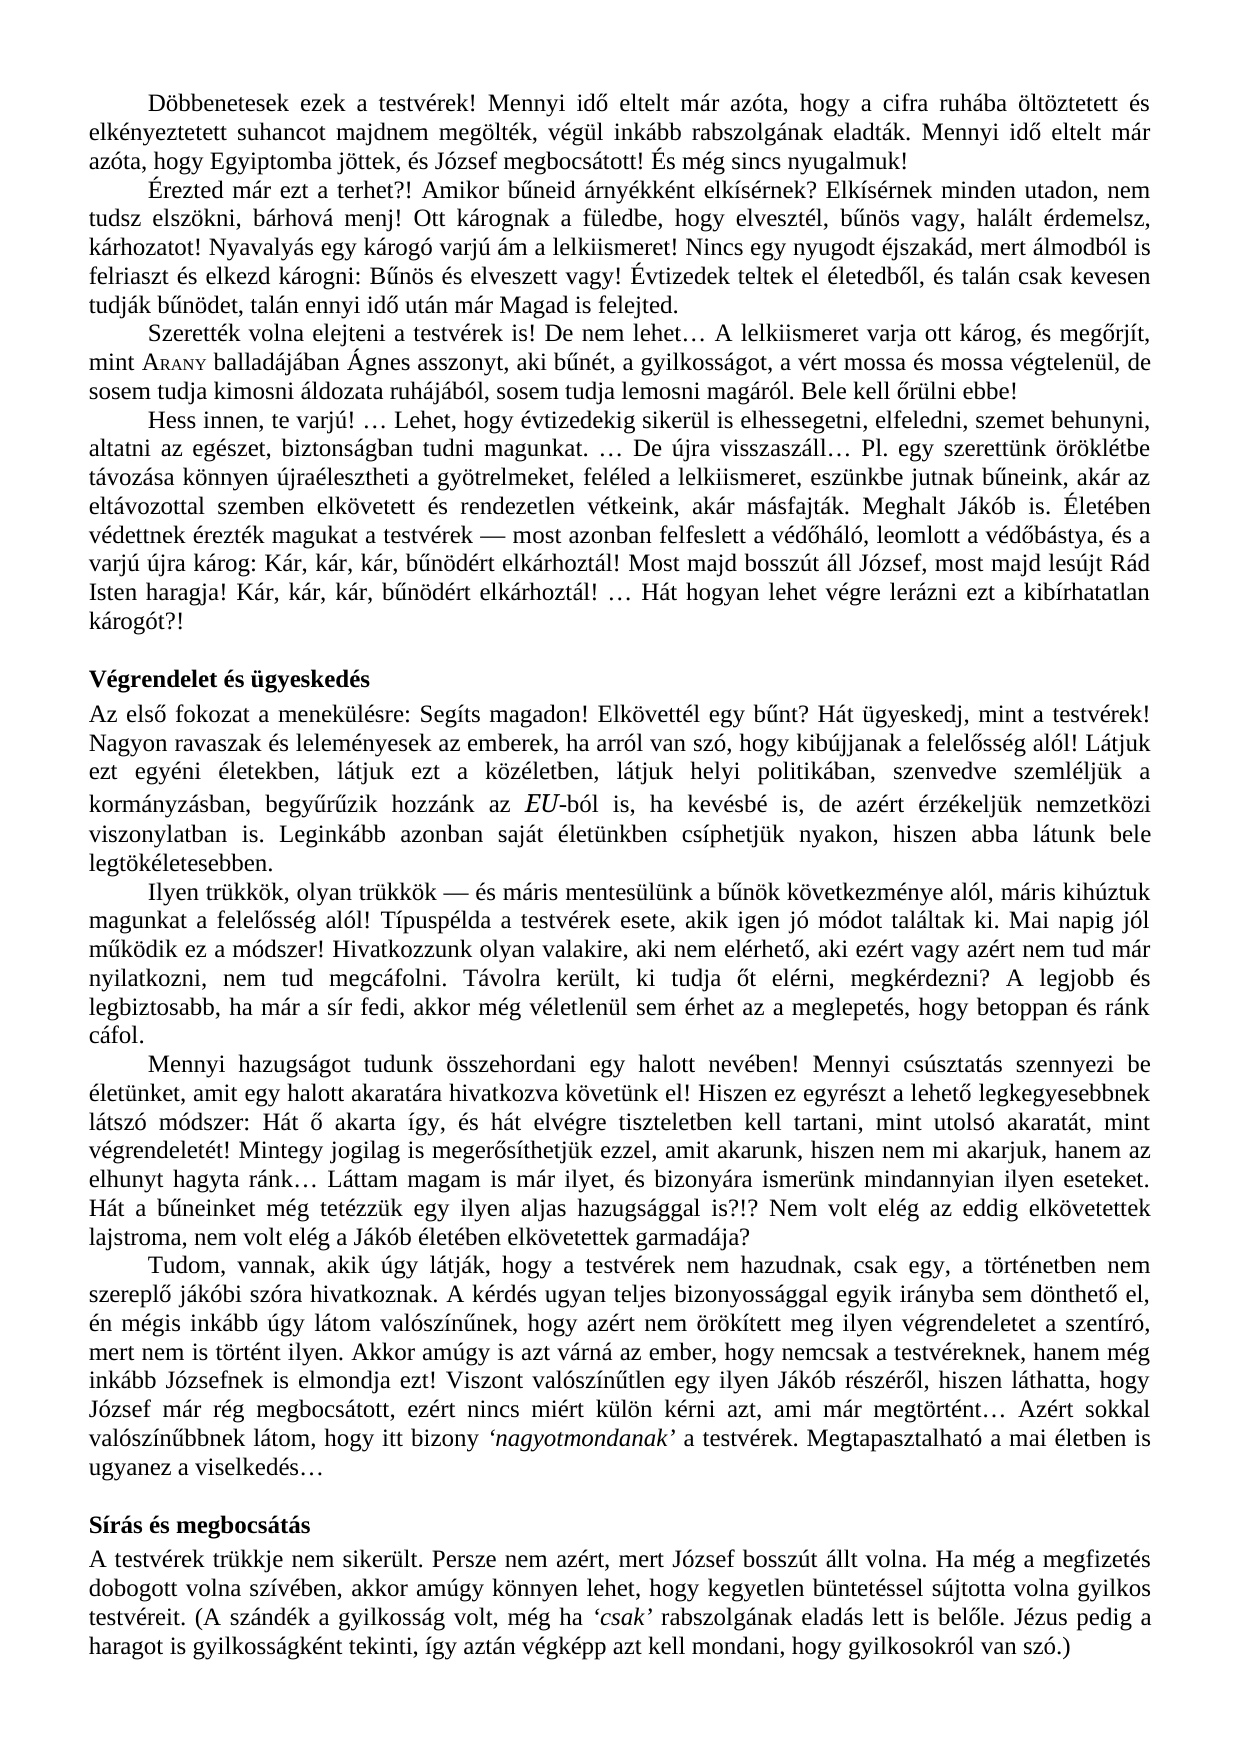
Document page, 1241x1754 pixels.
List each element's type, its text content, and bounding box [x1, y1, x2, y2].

text Tudom, vannak, akik úgy látják, hogy a testvérek nem hazudnak, csak egy, a történetben nem szereplő jákóbi szóra hivatkoznak. A kérdés ugyan teljes bizonyossággal egyik irányba sem dönthető el, én mégis inkább úgy látom valószínűnek, hogy azért nem örökített meg ilyen végrendeletet a szentíró, mert nem is történt ilyen. Akkor amúgy is azt várná az ember, hogy nemcsak a testvéreknek, hanem még inkább Józsefnek is elmondja ezt! Viszont valószínűtlen egy ilyen Jákób részéről, hiszen láthatta, hogy József már rég megbocsátott, ezért nincs miért külön kérni azt, ami már megtörtént… Azért sokkal valószínűbbnek látom, hogy itt bizony ‘nagyotmondanak’ a testvérek. Megtapasztalható a mai életben is ugyanez a viselkedés… [88, 1250, 1152, 1480]
text Szerették volna elejteni a testvérek is! De nem lehet… A lelkiismeret varja ott károg, és megőrjít, mint Arany balladájában Ágnes asszonyt, aki bűnét, a gyilkosságot, a vért mossa és mossa végtelenül, de sosem tudja kimosni áldozata ruhájából, sosem tudja lemosni magáról. Bele kell őrülni ebbe! [88, 318, 1152, 405]
subtitle Végrendelet és ügyeskedés [88, 664, 1152, 693]
text Ilyen trükkök, olyan trükkök — és máris mentesülünk a bűnök következménye alól, máris kihúztuk magunkat a felelősség alól! Típuspélda a testvérek esete, akik igen jó módot találtak ki. Mai napig jól működik ez a módszer! Hivatkozzunk olyan valakire, aki nem elérhető, aki ezért vagy azért nem tud már nyilatkozni, nem tud megcáfolni. Távolra került, ki tudja őt elérni, megkérdezni? A legjobb és legbiztosabb, ha már a sír fedi, akkor még véletlenül sem érhet az a meglepetés, hogy betoppan és ránk cáfol. [88, 877, 1152, 1049]
text Az első fokozat a menekülésre: Segíts magadon! Elkövettél egy bűnt? Hát ügyeskedj, mint a testvérek! Nagyon ravaszak és leleményesek az emberek, ha arról van szó, hogy kibújjanak a felelősség alól! Látjuk ezt egyéni életekben, látjuk ezt a közéletben, látjuk helyi politikában, szenvedve szemléljük a kormányzásban, begyűrűzik hozzánk az EU-ból is, ha kevésbé is, de azért érzékeljük nemzetközi viszonylatban is. Leginkább azonban saját életünkben csíphetjük nyakon, hiszen abba látunk bele legtökéletesebben. [88, 699, 1152, 877]
text Döbbenetesek ezek a testvérek! Mennyi idő eltelt már azóta, hogy a cifra ruhába öltöztetett és elkényeztetett suhancot majdnem megölték, végül inkább rabszolgának eladták. Mennyi idő eltelt már azóta, hogy Egyiptomba jöttek, és József megbocsátott! És még sincs nyugalmuk! [88, 88, 1152, 175]
text Érezted már ezt a terhet?! Amikor bűneid árnyékként elkísérnek? Elkísérnek minden utadon, nem tudsz elszökni, bárhová menj! Ott kárognak a füledbe, hogy elvesztél, bűnös vagy, halált érdemelsz, kárhozatot! Nyavalyás egy károgó varjú ám a lelkiismeret! Nincs egy nyugodt éjszakád, mert álmodból is felriaszt és elkezd károgni: Bűnös és elveszett vagy! Évtizedek teltek el életedből, és talán csak kevesen tudják bűnödet, talán ennyi idő után már Magad is felejted. [88, 175, 1152, 318]
text A testvérek trükkje nem sikerült. Persze nem azért, mert József bosszút állt volna. Ha még a megfizetés dobogott volna szívében, akkor amúgy könnyen lehet, hogy kegyetlen büntetéssel sújtotta volna gyilkos testvéreit. (A szándék a gyilkosság volt, még ha ‘csak’ rabszolgának eladás lett is belőle. Jézus pedig a haragot is gyilkosságként tekinti, így aztán végképp azt kell mondani, hogy gyilkosokról van szó.) [88, 1544, 1152, 1659]
text Mennyi hazugságot tudunk összehordani egy halott nevében! Mennyi csúsztatás szennyezi be életünket, amit egy halott akaratára hivatkozva követünk el! Hiszen ez egyrészt a lehető legkegyesebbnek látszó módszer: Hát ő akarta így, és hát elvégre tiszteletben kell tartani, mint utolsó akaratát, mint végrendeletét! Mintegy jogilag is megerősíthetjük ezzel, amit akarunk, hiszen nem mi akarjuk, hanem az elhunyt hagyta ránk… Láttam magam is már ilyet, és bizonyára ismerünk mindannyian ilyen eseteket. Hát a bűneinket még tetézzük egy ilyen aljas hazugsággal is?!? Nem volt elég az eddig elkövetettek lajstroma, nem volt elég a Jákób életében elkövetettek garmadája? [88, 1049, 1152, 1250]
text Hess innen, te varjú! … Lehet, hogy évtizedekig sikerül is elhessegetni, elfeledni, szemet behunyni, altatni az egészet, biztonságban tudni magunkat. … De újra visszaszáll… Pl. egy szerettünk öröklétbe távozása könnyen újraélesztheti a gyötrelmeket, feléled a lelkiismeret, eszünkbe jutnak bűneink, akár az eltávozottal szemben elkövetett és rendezetlen vétkeink, akár másfajták. Meghalt Jákób is. Életében védettnek érezték magukat a testvérek — most azonban felfeslett a védőháló, leomlott a védőbástya, és a varjú újra károg: Kár, kár, kár, bűnödért elkárhoztál! Most majd bosszút áll József, most majd lesújt Rád Isten haragja! Kár, kár, kár, bűnödért elkárhoztál! … Hát hogyan lehet végre lerázni ezt a kibírhatatlan károgót?! [88, 405, 1152, 635]
subtitle Sírás és megbocsátás [88, 1510, 1152, 1539]
